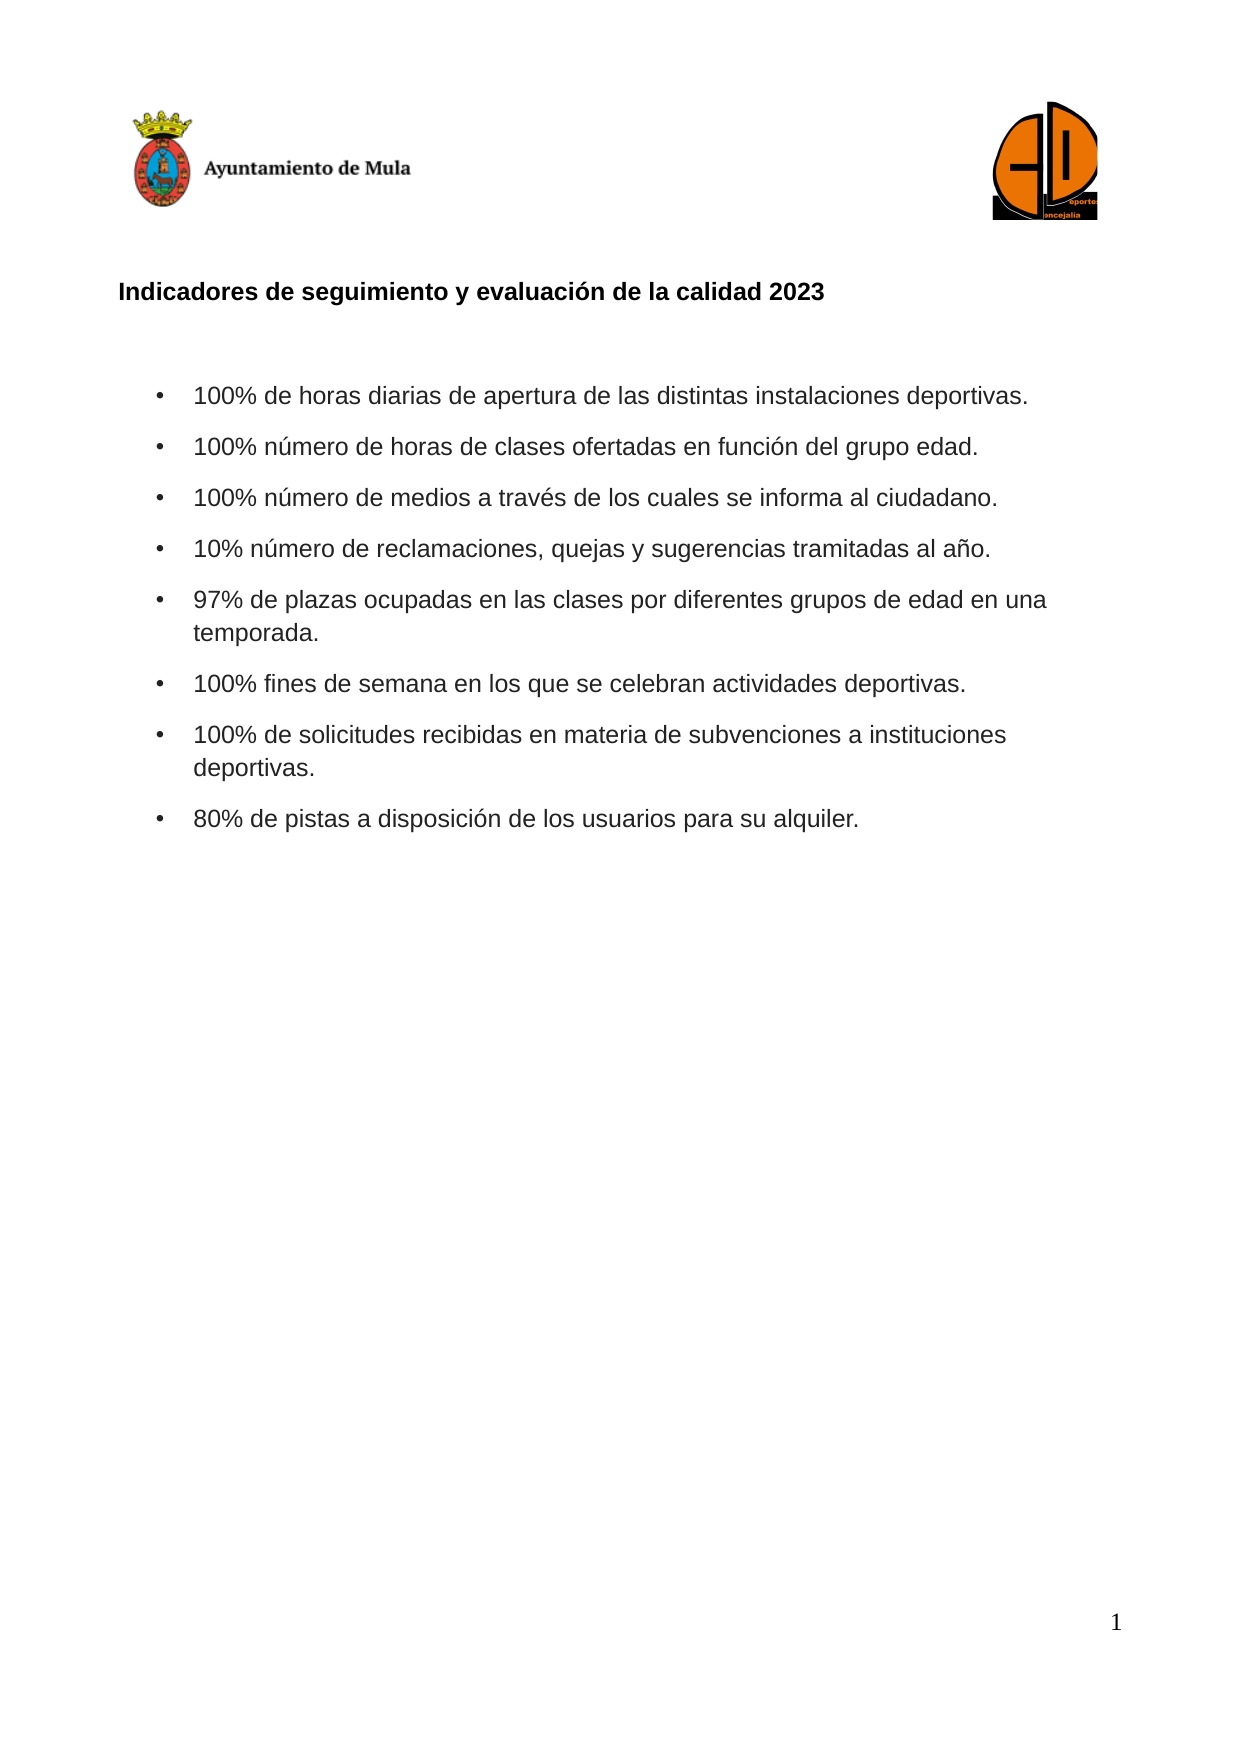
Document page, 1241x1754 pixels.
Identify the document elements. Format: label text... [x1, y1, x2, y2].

list 97% de plazas ocupadas en las clases por diferentes grupos de edad en una temporada. [156, 585, 1122, 647]
picture [119, 103, 421, 207]
list 100% de horas diarias de apertura de las distintas instalaciones deportivas. [156, 381, 1122, 410]
list 10% número de reclamaciones, quejas y sugerencias tramitadas al año. [156, 534, 1122, 563]
list 100% fines de semana en los que se celebran actividades deportivas. [156, 669, 1122, 698]
list 80% de pistas a disposición de los usuarios para su alquiler. [156, 804, 1122, 832]
picture [992, 100, 1098, 220]
list 100% de solicitudes recibidas en materia de subvenciones a instituciones deportivas. [156, 720, 1122, 782]
list 100% número de medios a través de los cuales se informa al ciudadano. [156, 483, 1122, 512]
text Indicadores de seguimiento y evaluación de la calidad 2023 [118, 277, 1122, 306]
list 100% número de horas de clases ofertadas en función del grupo edad. [156, 432, 1122, 461]
